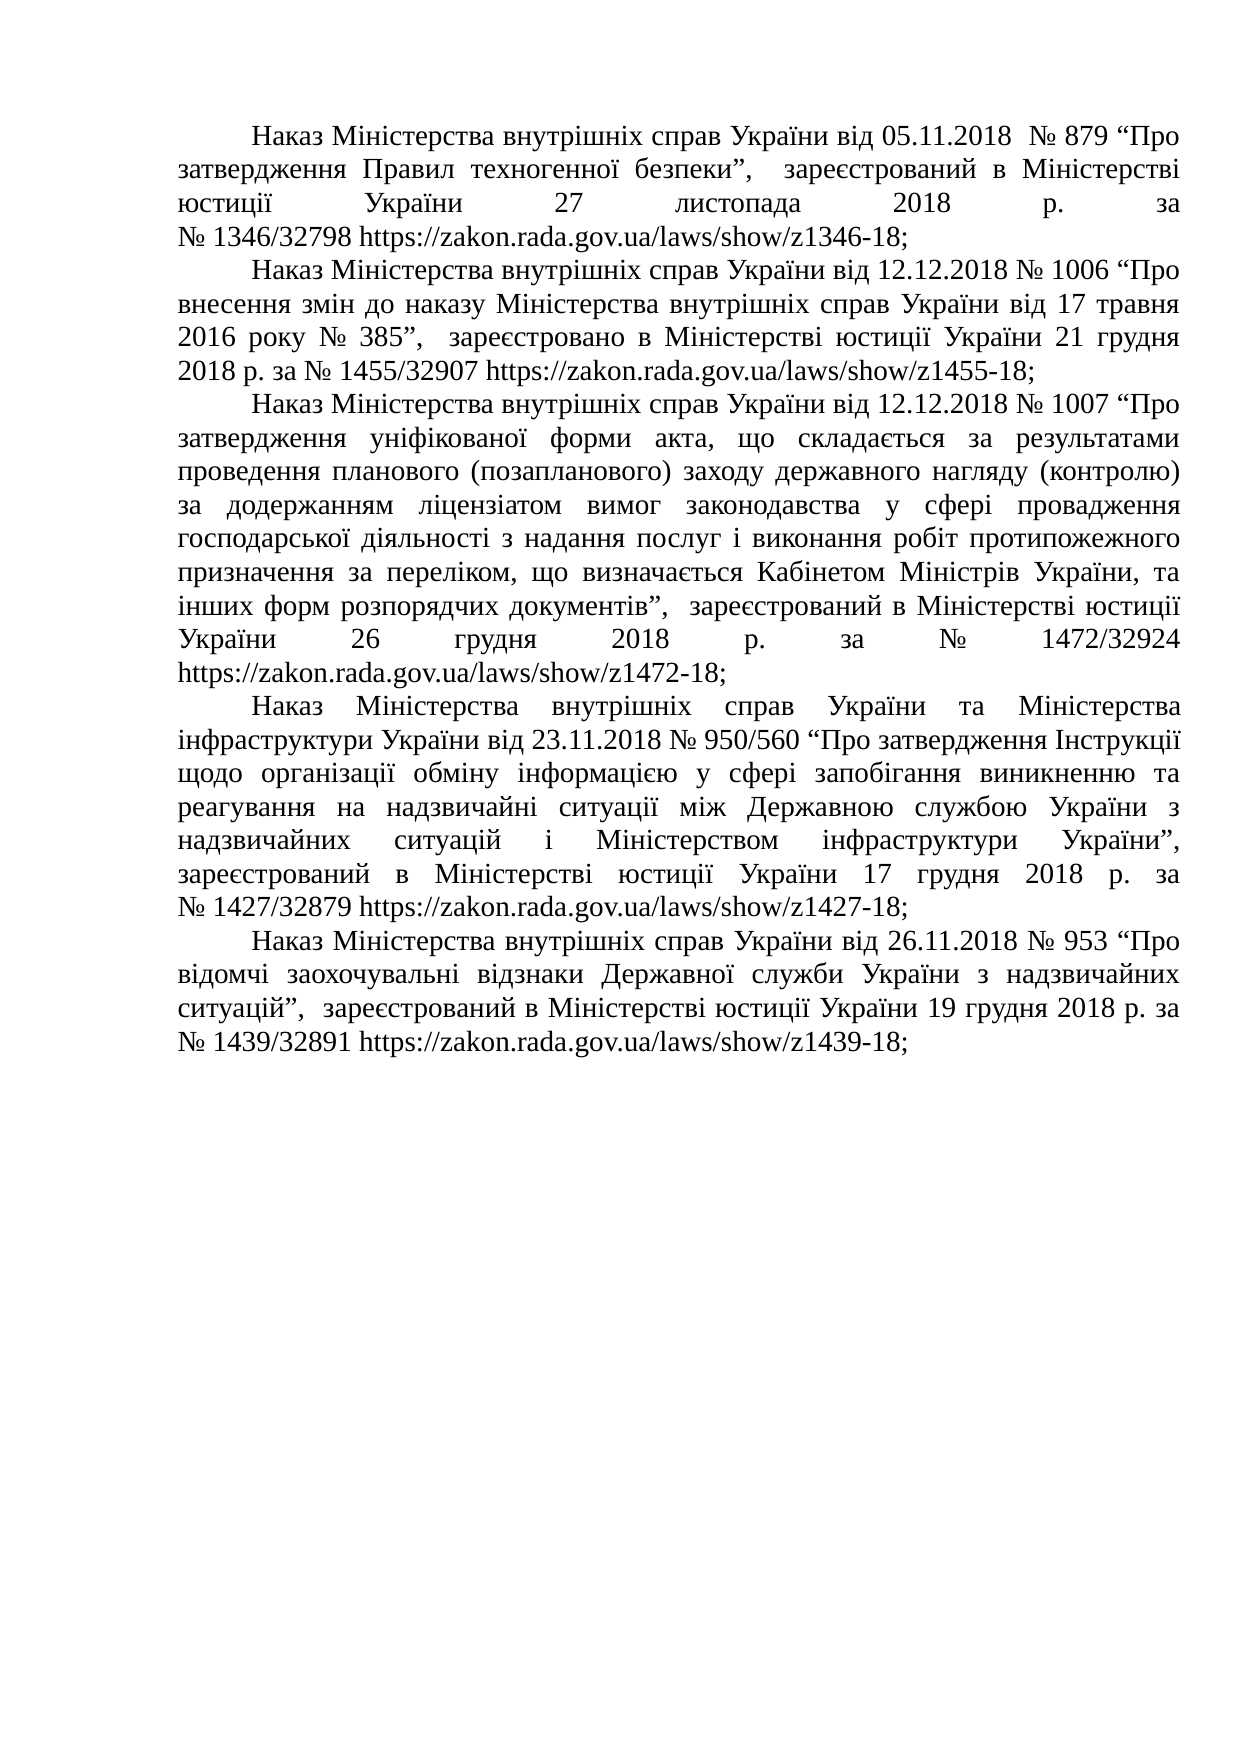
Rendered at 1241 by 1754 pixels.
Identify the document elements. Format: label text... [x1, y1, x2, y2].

text Наказ Міністерства внутрішніх справ України та Міністерства інфраструктури України від 23.11.2018 № 950/560 “Про затвердження Інструкції щодо організації обміну інформацією у сфері запобігання виникненню та реагування на надзвичайні ситуації між Державною службою України з надзвичайних ситуацій і Міністерством інфраструктури України”, зареєстрований в Міністерстві юстиції України 17 грудня 2018 р. за № 1427/32879 https://zakon.rada.gov.ua/laws/show/z1427-18; [177, 688, 1181, 923]
text Наказ Міністерства внутрішніх справ України від 12.12.2018 № 1007 “Про затвердження уніфікованої форми акта, що складається за результатами проведення планового (позапланового) заходу державного нагляду (контролю) за додержанням ліцензіатом вимог законодавства у сфері провадження господарської діяльності з надання послуг і виконання робіт протипожежного призначення за переліком, що визначається Кабінетом Міністрів України, та інших форм розпорядчих документів”, зареєстрований в Міністерстві юстиції України 26 грудня 2018 р. за № 1472/32924 https://zakon.rada.gov.ua/laws/show/z1472-18; [177, 386, 1181, 688]
text Наказ Міністерства внутрішніх справ України від 12.12.2018 № 1006 “Про внесення змін до наказу Міністерства внутрішніх справ України від 17 травня 2016 року № 385”, зареєстровано в Міністерстві юстиції України 21 грудня 2018 р. за № 1455/32907 https://zakon.rada.gov.ua/laws/show/z1455-18; [177, 252, 1181, 386]
text Наказ Міністерства внутрішніх справ України від 26.11.2018 № 953 “Про відомчі заохочувальні відзнаки Державної служби України з надзвичайних ситуацій”, зареєстрований в Міністерстві юстиції України 19 грудня 2018 р. за № 1439/32891 https://zakon.rada.gov.ua/laws/show/z1439-18; [177, 923, 1181, 1057]
text Наказ Міністерства внутрішніх справ України від 05.11.2018 № 879 “Про затвердження Правил техногенної безпеки”, зареєстрований в Міністерстві юстиції України 27 листопада 2018 р. за № 1346/32798 https://zakon.rada.gov.ua/laws/show/z1346-18; [177, 118, 1181, 252]
